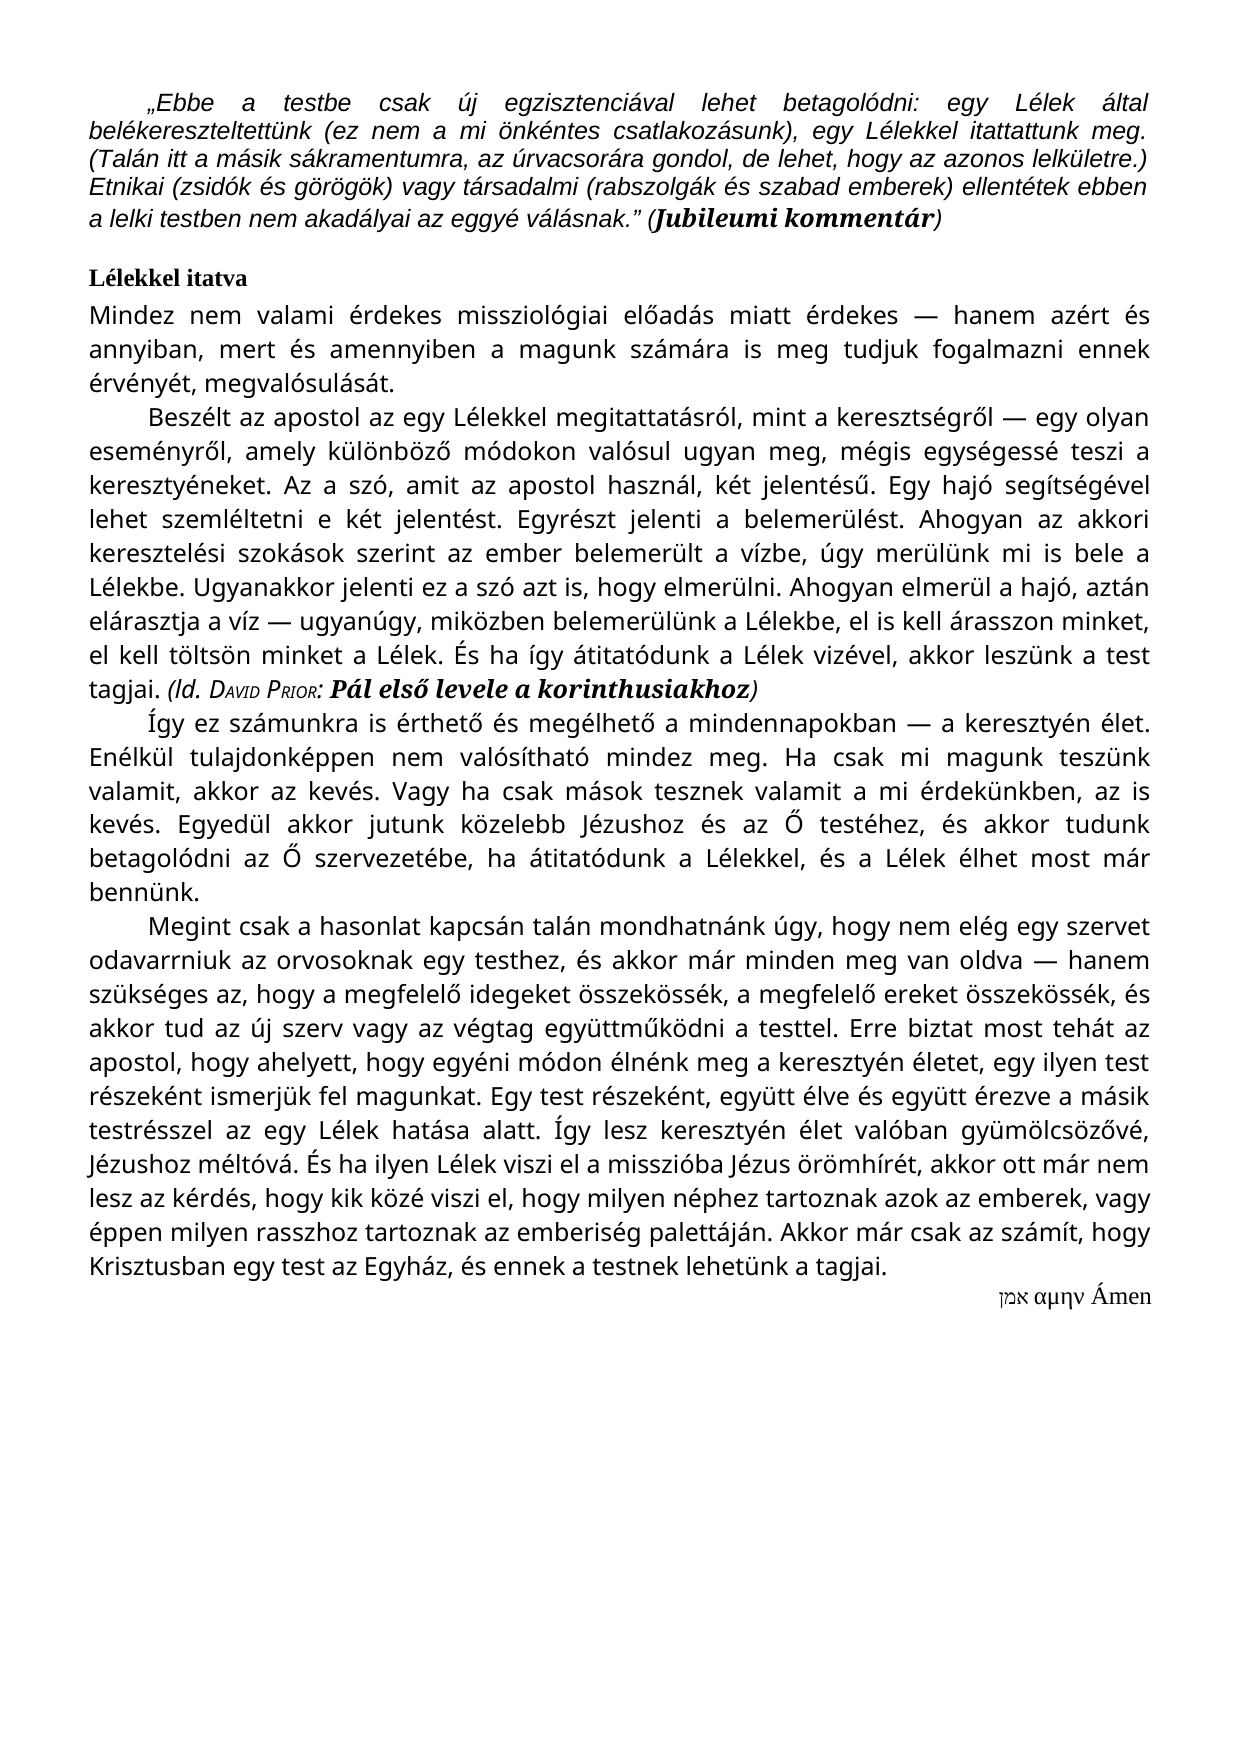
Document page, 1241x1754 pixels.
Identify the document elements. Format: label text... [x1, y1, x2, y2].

subtitle Lélekkel itatva [88, 264, 1152, 292]
text „Ebbe a testbe csak új egzisztenciával lehet betagolódni: egy Lélek által belékereszteltettünk (ez nem a mi önkéntes csatlakozásunk), egy Lélekkel itattattunk meg. (Talán itt a másik sákramentumra, az úrvacsorára gondol, de lehet, hogy az azonos lelkületre.) Etnikai (zsidók és görögök) vagy társadalmi (rabszolgák és szabad emberek) ellentétek ebben a lelki testben nem akadályai az eggyé válásnak.” (Jubileumi kommentár) [88, 88, 1152, 234]
text אמן αμην Ámen [88, 1282, 1152, 1310]
text Mindez nem valami érdekes missziológiai előadás miatt érdekes — hanem azért és annyiban, mert és amennyiben a magunk számára is meg tudjuk fogalmazni ennek érvényét, megvalósulását. [88, 298, 1152, 399]
text Megint csak a hasonlat kapcsán talán mondhatnánk úgy, hogy nem elég egy szervet odavarrniuk az orvosoknak egy testhez, és akkor már minden meg van oldva ― hanem szükséges az, hogy a megfelelő idegeket összekössék, a megfelelő ereket összekössék, és akkor tud az új szerv vagy az végtag együttműködni a testtel. Erre biztat most tehát az apostol, hogy ahelyett, hogy egyéni módon élnénk meg a keresztyén életet, egy ilyen test részeként ismerjük fel magunkat. Egy test részeként, együtt élve és együtt érezve a másik testrésszel az egy Lélek hatása alatt. Így lesz keresztyén élet valóban gyümölcsözővé, Jézushoz méltóvá. És ha ilyen Lélek viszi el a misszióba Jézus örömhírét, akkor ott már nem lesz az kérdés, hogy kik közé viszi el, hogy milyen néphez tartoznak azok az emberek, vagy éppen milyen rasszhoz tartoznak az emberiség palettáján. Akkor már csak az számít, hogy Krisztusban egy test az Egyház, és ennek a testnek lehetünk a tagjai. [88, 909, 1152, 1282]
text Beszélt az apostol az egy Lélekkel megitattatásról, mint a keresztségről ― egy olyan eseményről, amely különböző módokon valósul ugyan meg, mégis egységessé teszi a keresztyéneket. Az a szó, amit az apostol használ, két jelentésű. Egy hajó segítségével lehet szemléltetni e két jelentést. Egyrészt jelenti a belemerülést. Ahogyan az akkori keresztelési szokások szerint az ember belemerült a vízbe, úgy merülünk mi is bele a Lélekbe. Ugyanakkor jelenti ez a szó azt is, hogy elmerülni. Ahogyan elmerül a hajó, aztán elárasztja a víz ― ugyanúgy, miközben belemerülünk a Lélekbe, el is kell árasszon minket, el kell töltsön minket a Lélek. És ha így átitatódunk a Lélek vizével, akkor leszünk a test tagjai. (ld. David Prior: Pál első levele a korinthusiakhoz) [88, 399, 1152, 705]
text Így ez számunkra is érthető és megélhető a mindennapokban ― a keresztyén élet. Enélkül tulajdonképpen nem valósítható mindez meg. Ha csak mi magunk teszünk valamit, akkor az kevés. Vagy ha csak mások tesznek valamit a mi érdekünkben, az is kevés. Egyedül akkor jutunk közelebb Jézushoz és az Ő testéhez, és akkor tudunk betagolódni az Ő szervezetébe, ha átitatódunk a Lélekkel, és a Lélek élhet most már bennünk. [88, 705, 1152, 909]
